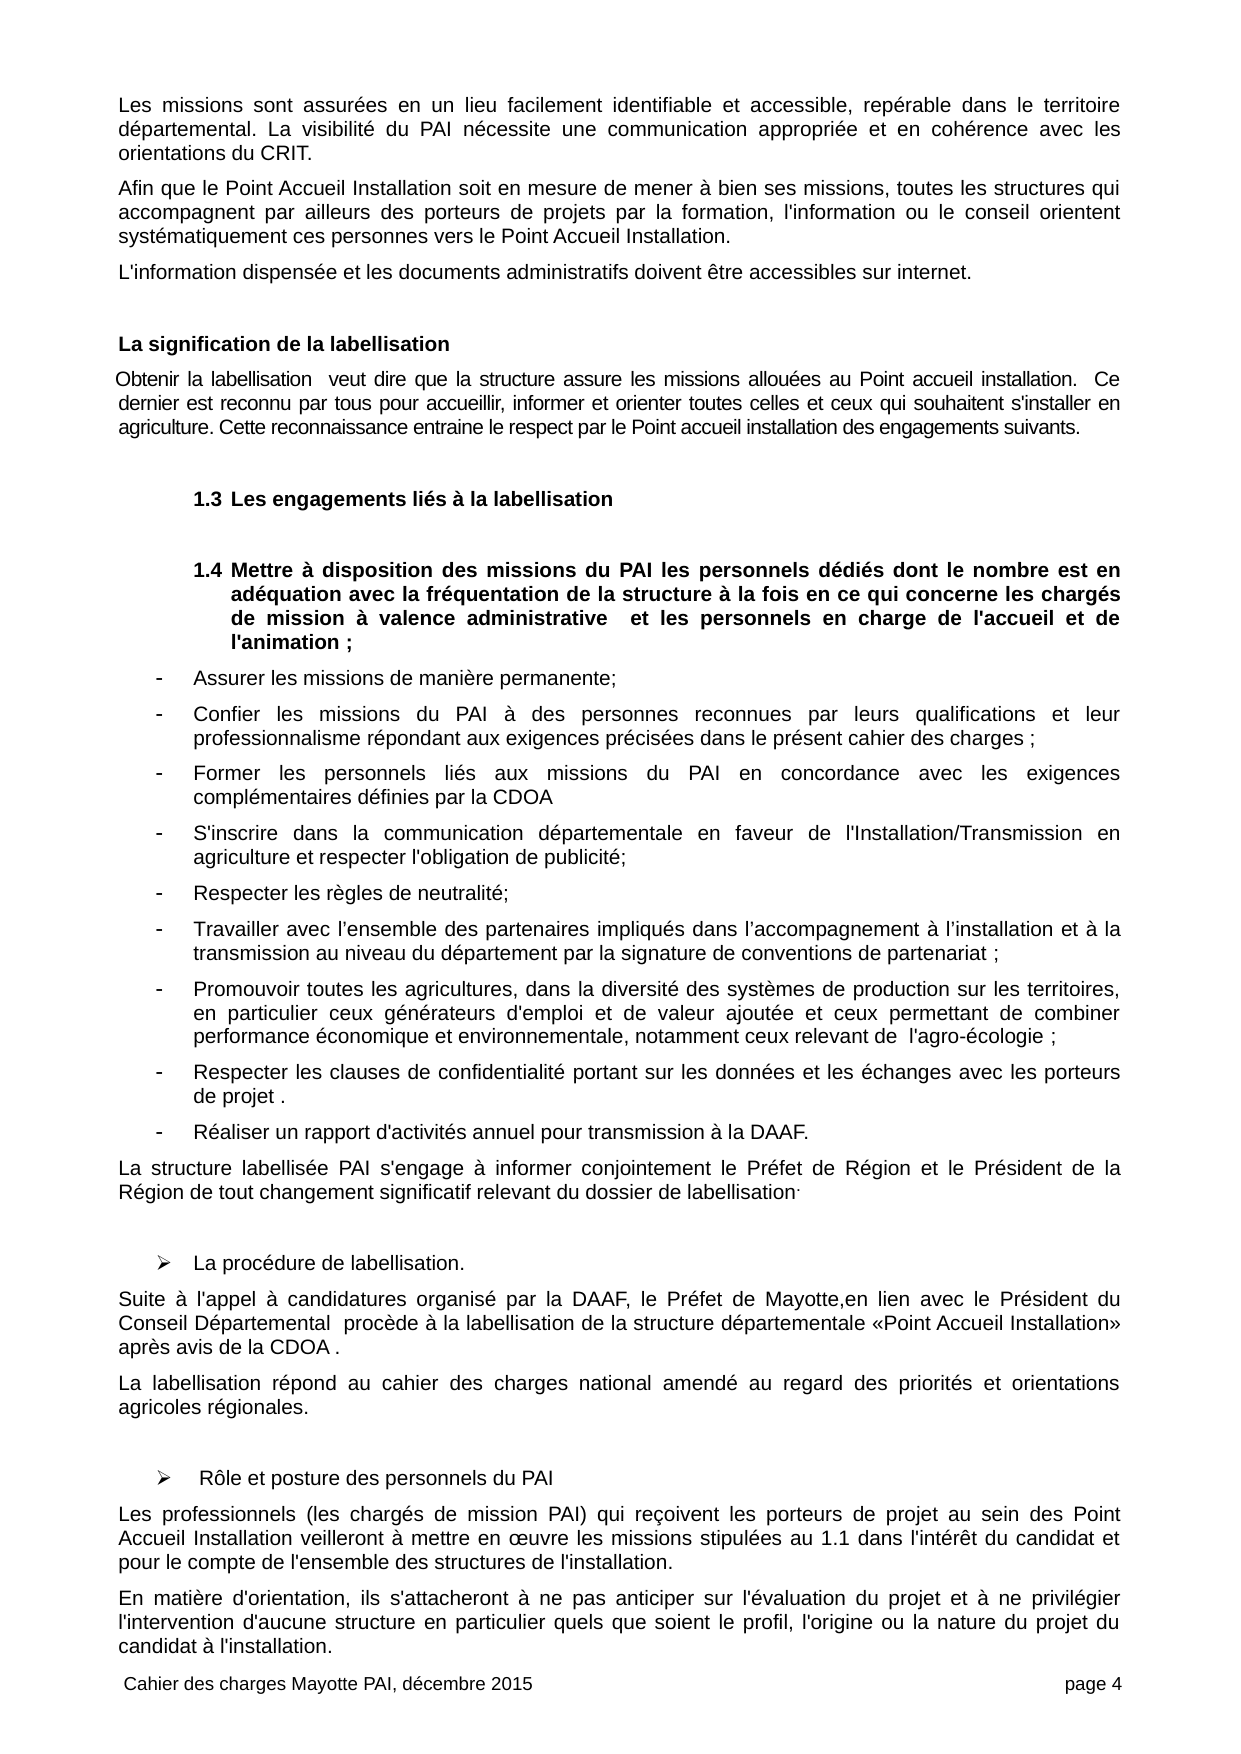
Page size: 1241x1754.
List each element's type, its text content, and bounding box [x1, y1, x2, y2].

list Promouvoir toutes les agricultures, dans la diversité des systèmes de production sur les territoires, en particulier ceux générateurs d'emploi et de valeur ajoutée et ceux permettant de combiner performance économique et environnementale, notamment ceux relevant de l'agro-écologie ; [156, 976, 1122, 1048]
list Confier les missions du PAI à des personnes reconnues par leurs qualifications et leur professionnalisme répondant aux exigences précisées dans le présent cahier des charges ; [156, 701, 1122, 749]
list Les engagements liés à la labellisation [193, 486, 1122, 510]
list Respecter les règles de neutralité; [156, 881, 1122, 905]
list S'inscrire dans la communication départementale en faveur de l'Installation/Transmission en agriculture et respecter l'obligation de publicité; [156, 821, 1122, 869]
list Former les personnels liés aux missions du PAI en concordance avec les exigences complémentaires définies par la CDOA [156, 761, 1122, 809]
list Réaliser un rapport d'activités annuel pour transmission à la DAAF. [156, 1120, 1122, 1144]
list La procédure de labellisation. [156, 1251, 1122, 1275]
list Rôle et posture des personnels du PAI [156, 1466, 1122, 1490]
list Assurer les missions de manière permanente; [156, 666, 1122, 689]
list Respecter les clauses de confidentialité portant sur les données et les échanges avec les porteurs de projet . [156, 1060, 1122, 1108]
text En matière d'orientation, ils s'attacheront à ne pas anticiper sur l'évaluation du projet et à ne privilégier l'intervention d'aucune structure en particulier quels que soient le profil, l'origine ou la nature du projet du candidat à l'installation. [118, 1586, 1122, 1657]
list Travailler avec l’ensemble des partenaires impliqués dans l’accompagnement à l’installation et à la transmission au niveau du département par la signature de conventions de partenariat ; [156, 917, 1122, 964]
